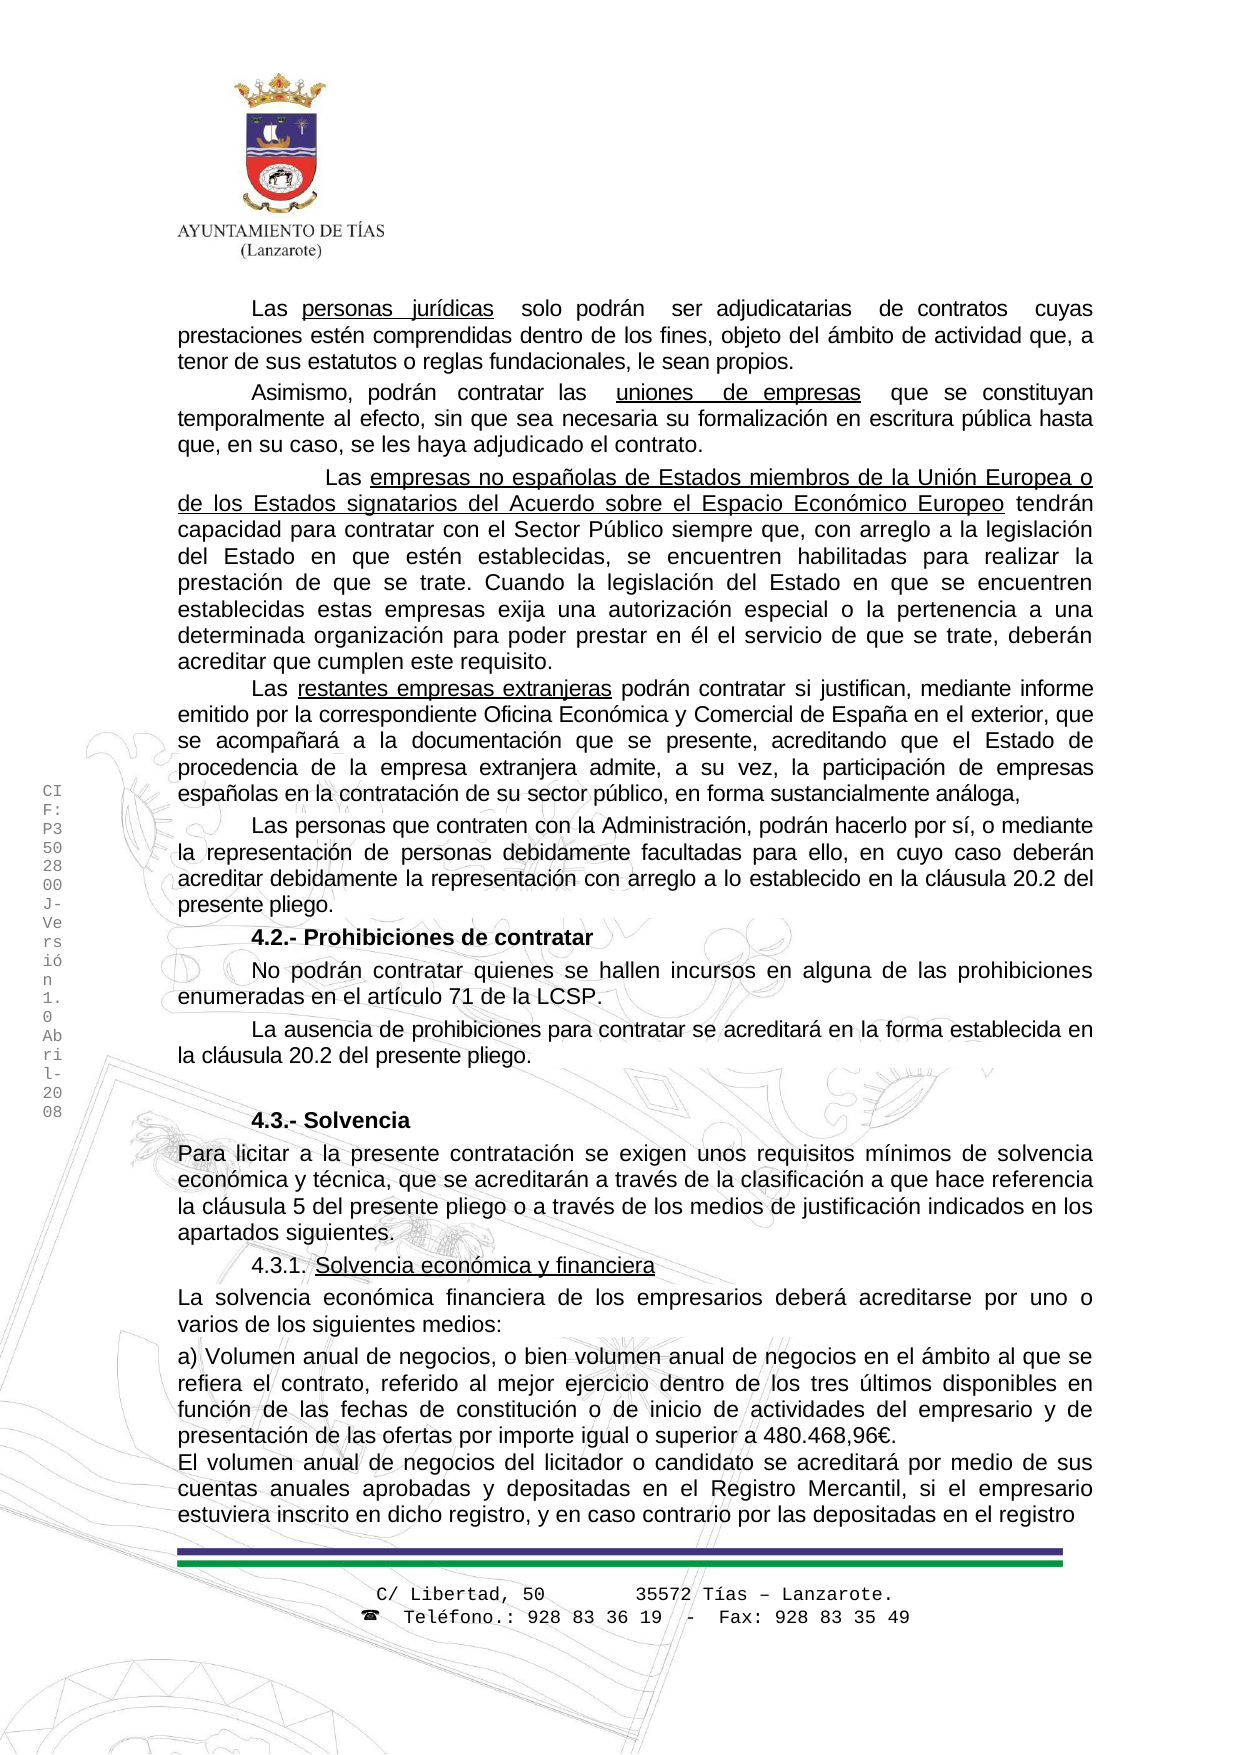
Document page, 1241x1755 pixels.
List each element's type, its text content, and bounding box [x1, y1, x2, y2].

subtitle 4.3.- Solvencia [995, 1107, 1107, 1134]
text La ausencia de prohibiciones para contratar se acreditará en la forma establecida en la cláusula 20.2 del presente pliego. [995, 1016, 1094, 1042]
text a) Volumen anual de negocios, o bien volumen anual de negocios en el ámbito al que se refiera el contrato, referido al mejor ejercicio dentro de los tres últimos disponibles en función de las fechas de constitución o de inicio de actividades del empresario y de presentación de las ofertas por importe igual o superior a 480.468,96€. [995, 1343, 1094, 1449]
text  Teléfono.: 928 83 36 19 - Fax: 928 83 35 49 [995, 1606, 1107, 1629]
text El volumen anual de negocios del licitador o candidato se acreditará por medio de sus cuentas anuales aprobadas y depositadas en el Registro Mercantil, si el empresario estuviera inscrito en dicho registro, y en caso contrario por las depositadas en el registro [995, 1449, 1094, 1528]
text Las personas que contraten con la Administración, podrán hacerlo por sí, o mediante la representación de personas debidamente facultadas para ello, en cuyo caso deberán acreditar debidamente la representación con arreglo a lo establecido en la cláusula 20.2 del presente pliego. [995, 812, 1094, 891]
list Solvencia económica y financiera [995, 1252, 1107, 1278]
text Las empresas no españolas de Estados miembros de la Unión Europea o de los Estados signatarios del Acuerdo sobre el Espacio Económico Europeo tendrán capacidad para contratar con el Sector Público siempre que, con arreglo a la legislación del Estado en que estén establecidas, se encuentren habilitadas para realizar la prestación de que se trate. Cuando la legislación del Estado en que se encuentren establecidas estas empresas exija una autorización especial o la pertenencia a una determinada organización para poder prestar en él el servicio de que se trate, deberán acreditar que cumplen este requisito. [177, 464, 1094, 674]
text Asimismo, podrán contratar las uniones de empresas que se constituyan temporalmente al efecto, sin que sea necesaria su formalización en escritura pública hasta que, en su caso, se les haya adjudicado el contrato. [177, 379, 1094, 458]
subtitle 4.2.- Prohibiciones de contratar [995, 924, 1107, 951]
text No podrán contratar quienes se hallen incursos en alguna de las prohibiciones enumeradas en el artículo 71 de la LCSP. [995, 957, 1093, 1009]
text Las restantes empresas extranjeras podrán contratar si justifican, mediante informe emitido por la correspondiente Oficina Económica y Comercial de España en el exterior, que se acompañará a la documentación que se presente, acreditando que el Estado de procedencia de la empresa extranjera admite, a su vez, la participación de empresas españolas en la contratación de su sector público, en forma sustancialmente análoga, [177, 674, 1094, 806]
text [40, 781, 63, 1155]
text CIF: P3502800J-Versión 1.0 Abril-2008 [42, 783, 63, 1122]
text C/ Libertad, 50 35572 Tías – Lanzarote. [995, 1585, 1107, 1606]
text Para licitar a la presente contratación se exigen unos requisitos mínimos de solvencia económica y técnica, que se acreditarán a través de la clasificación a que hace referencia la cláusula 5 del presente pliego o a través de los medios de justificación indicados en los apartados siguientes. [995, 1140, 1094, 1245]
